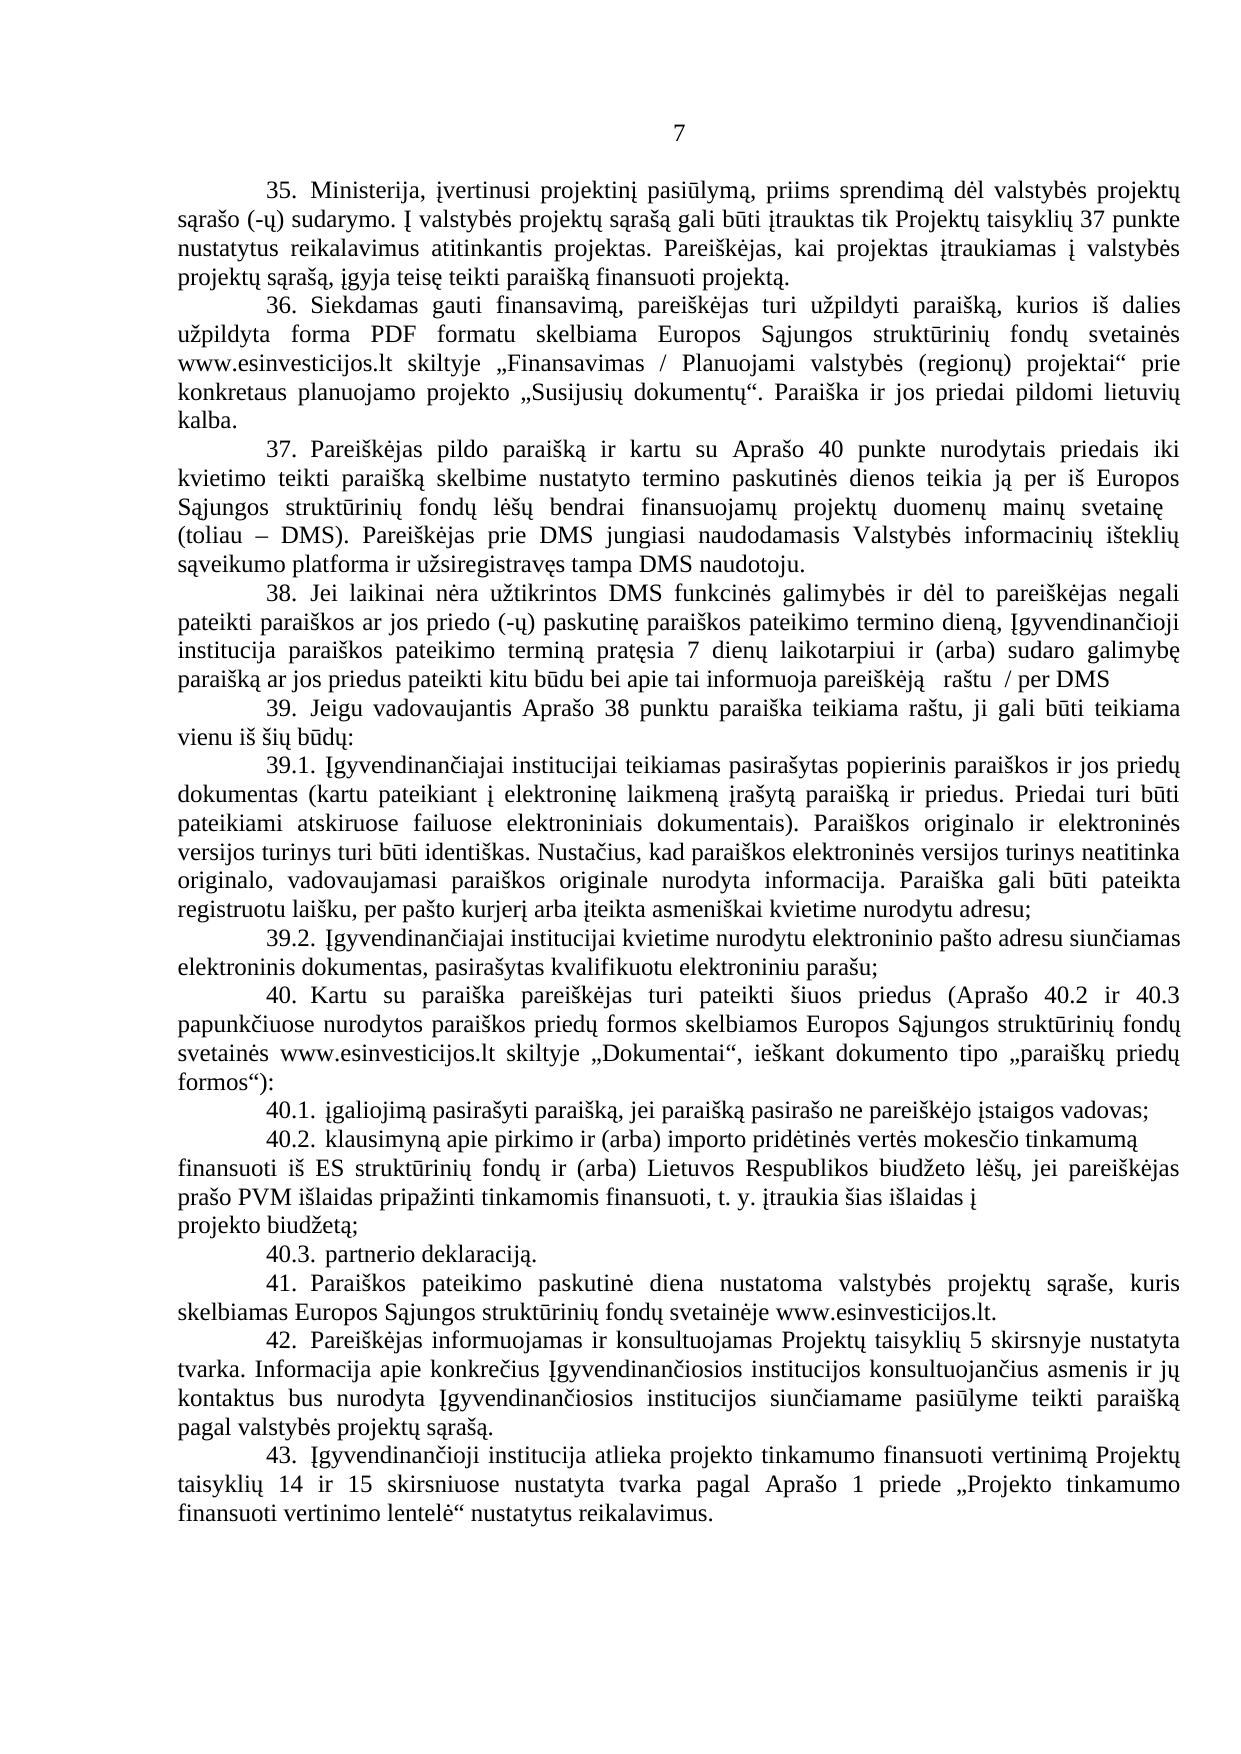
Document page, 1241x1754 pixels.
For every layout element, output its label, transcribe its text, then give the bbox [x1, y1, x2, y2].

text 40. Kartu su paraiška pareiškėjas turi pateikti šiuos priedus (Aprašo 40.2 ir 40.3 papunkčiuose nurodytos paraiškos priedų formos skelbiamos Europos Sąjungos struktūrinių fondų svetainės www.esinvesticijos.lt skiltyje „Dokumentai“, ieškant dokumento tipo „paraiškų priedų formos“): [177, 981, 1181, 1096]
text 37. Pareiškėjas pildo paraišką ir kartu su Aprašo 40 punkte nurodytais priedais iki kvietimo teikti paraišką skelbime nustatyto termino paskutinės dienos teikia ją per iš Europos Sąjungos struktūrinių fondų lėšų bendrai finansuojamų projektų duomenų mainų svetainę (toliau – DMS). Pareiškėjas prie DMS jungiasi naudodamasis Valstybės informacinių išteklių sąveikumo platforma ir užsiregistravęs tampa DMS naudotoju. [177, 434, 1181, 578]
text 40.2. klausimyną apie pirkimo ir (arba) importo pridėtinės vertės mokesčio tinkamumą [177, 1124, 1181, 1153]
text 39.2. Įgyvendinančiajai institucijai kvietime nurodytu elektroninio pašto adresu siunčiamas elektroninis dokumentas, pasirašytas kvalifikuotu elektroniniu parašu; [177, 923, 1181, 981]
text 36. Siekdamas gauti finansavimą, pareiškėjas turi užpildyti paraišką, kurios iš dalies užpildyta forma PDF formatu skelbiama Europos Sąjungos struktūrinių fondų svetainės www.esinvesticijos.lt skiltyje „Finansavimas / Planuojami valstybės (regionų) projektai“ prie konkretaus planuojamo projekto „Susijusių dokumentų“. Paraiška ir jos priedai pildomi lietuvių kalba. [177, 291, 1181, 434]
text 39.1. Įgyvendinančiajai institucijai teikiamas pasirašytas popierinis paraiškos ir jos priedų dokumentas (kartu pateikiant į elektroninę laikmeną įrašytą paraišką ir priedus. Priedai turi būti pateikiami atskiruose failuose elektroniniais dokumentais). Paraiškos originalo ir elektroninės versijos turinys turi būti identiškas. Nustačius, kad paraiškos elektroninės versijos turinys neatitinka originalo, vadovaujamasi paraiškos originale nurodyta informacija. Paraiška gali būti pateikta registruotu laišku, per pašto kurjerį arba įteikta asmeniškai kvietime nurodytu adresu; [177, 751, 1181, 923]
text 39. Jeigu vadovaujantis Aprašo 38 punktu paraiška teikiama raštu, ji gali būti teikiama vienu iš šių būdų: [177, 693, 1181, 751]
text 40.3. partnerio deklaraciją. [177, 1239, 1181, 1268]
text 42. Pareiškėjas informuojamas ir konsultuojamas Projektų taisyklių 5 skirsnyje nustatyta tvarka. Informacija apie konkrečius Įgyvendinančiosios institucijos konsultuojančius asmenis ir jų kontaktus bus nurodyta Įgyvendinančiosios institucijos siunčiamame pasiūlyme teikti paraišką pagal valstybės projektų sąrašą. [177, 1326, 1181, 1441]
text 38. Jei laikinai nėra užtikrintos DMS funkcinės galimybės ir dėl to pareiškėjas negali pateikti paraiškos ar jos priedo (-ų) paskutinę paraiškos pateikimo termino dieną, Įgyvendinančioji institucija paraiškos pateikimo terminą pratęsia 7 dienų laikotarpiui ir (arba) sudaro galimybę paraišką ar jos priedus pateikti kitu būdu bei apie tai informuoja pareiškėją raštu / per DMS [177, 578, 1181, 693]
text finansuoti iš ES struktūrinių fondų ir (arba) Lietuvos Respublikos biudžeto lėšų, jei pareiškėjas prašo PVM išlaidas pripažinti tinkamomis finansuoti, t. y. įtraukia šias išlaidas į [177, 1153, 1181, 1211]
text projekto biudžetą; [177, 1211, 1181, 1239]
text 41. Paraiškos pateikimo paskutinė diena nustatoma valstybės projektų sąraše, kuris skelbiamas Europos Sąjungos struktūrinių fondų svetainėje www.esinvesticijos.lt. [177, 1268, 1181, 1326]
text 35. Ministerija, įvertinusi projektinį pasiūlymą, priims sprendimą dėl valstybės projektų sąrašo (-ų) sudarymo. Į valstybės projektų sąrašą gali būti įtrauktas tik Projektų taisyklių 37 punkte nustatytus reikalavimus atitinkantis projektas. Pareiškėjas, kai projektas įtraukiamas į valstybės projektų sąrašą, įgyja teisę teikti paraišką finansuoti projektą. [177, 176, 1181, 291]
text 40.1. įgaliojimą pasirašyti paraišką, jei paraišką pasirašo ne pareiškėjo įstaigos vadovas; [177, 1096, 1181, 1124]
text 43. Įgyvendinančioji institucija atlieka projekto tinkamumo finansuoti vertinimą Projektų taisyklių 14 ir 15 skirsniuose nustatyta tvarka pagal Aprašo 1 priede „Projekto tinkamumo finansuoti vertinimo lentelė“ nustatytus reikalavimus. [177, 1441, 1181, 1527]
